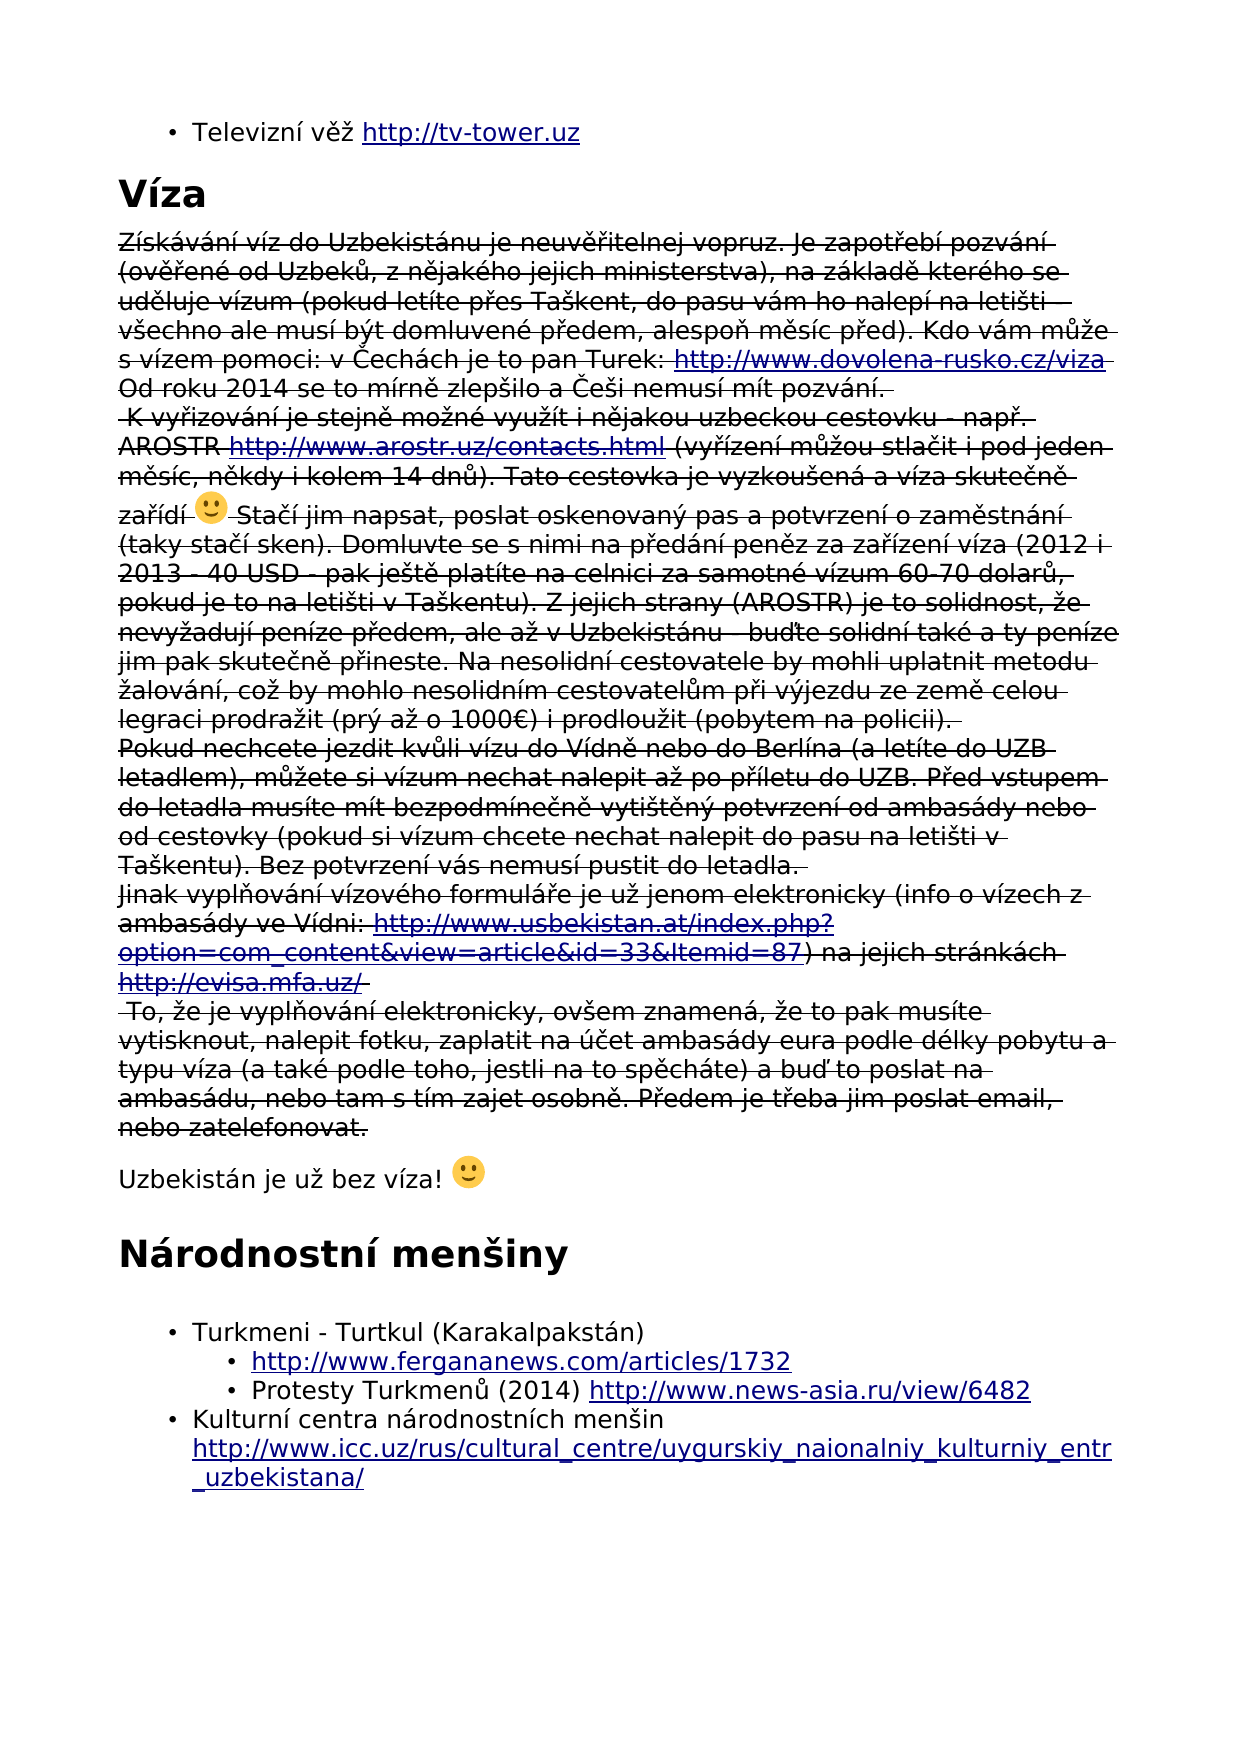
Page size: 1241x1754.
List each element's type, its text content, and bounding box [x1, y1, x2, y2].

subtitle Víza [118, 172, 1122, 216]
list Televizní věž http://tv-tower.uz [177, 118, 1122, 147]
list Protesty Turkmenů (2014) http://www.news-asia.ru/view/6482 [236, 1376, 1122, 1405]
text Uzbekistán je už bez víza! [118, 1155, 1122, 1195]
text Získávání víz do Uzbekistánu je neuvěřitelnej vopruz. Je zapotřebí pozvání (ověřené od Uzbeků, z nějakého jejich ministerstva), na základě kterého se uděluje vízum (pokud letíte přes Taškent, do pasu vám ho nalepí na letišti - všechno ale musí být domluvené předem, alespoň měsíc před). Kdo vám může s vízem pomoci: v Čechách je to pan Turek: http://www.dovolena-rusko.cz/viza Od roku 2014 se to mírně zlepšilo a Češi nemusí mít pozvání. K vyřizování je stejně možné využít i nějakou uzbeckou cestovku - např. AROSTR http://www.arostr.uz/contacts.html (vyřízení můžou stlačit i pod jeden měsíc, někdy i kolem 14 dnů). Tato cestovka je vyzkoušená a víza skutečně zařídí Stačí jim napsat, poslat oskenovaný pas a potvrzení o zaměstnání (taky stačí sken). Domluvte se s nimi na předání peněz za zařízení víza (2012 i 2013 - 40 USD - pak ještě platíte na celnici za samotné vízum 60-70 dolarů, pokud je to na letišti v Taškentu). Z jejich strany (AROSTR) je to solidnost, že nevyžadují peníze předem, ale až v Uzbekistánu - buďte solidní také a ty peníze jim pak skutečně přineste. Na nesolidní cestovatele by mohli uplatnit metodu žalování, což by mohlo nesolidním cestovatelům při výjezdu ze země celou legraci prodražit (prý až o 1000€) i prodloužit (pobytem na policii). Pokud nechcete jezdit kvůli vízu do Vídně nebo do Berlína (a letíte do UZB letadlem), můžete si vízum nechat nalepit až po příletu do UZB. Před vstupem do letadla musíte mít bezpodmínečně vytištěný potvrzení od ambasády nebo od cestovky (pokud si vízum chcete nechat nalepit do pasu na letišti v Taškentu). Bez potvrzení vás nemusí pustit do letadla. Jinak vyplňování vízového formuláře je už jenom elektronicky (info o vízech z ambasády ve Vídni: http://www.usbekistan.at/index.php?option=com_content&view=article&id=33&Itemid=87) na jejich stránkách http://evisa.mfa.uz/ To, že je vyplňování elektronicky, ovšem znamená, že to pak musíte vytisknout, nalepit fotku, zaplatit na účet ambasády eura podle délky pobytu a typu víza (a také podle toho, jestli na to spěcháte) a buď to poslat na ambasádu, nebo tam s tím zajet osobně. Předem je třeba jim poslat email, nebo zatelefonovat. [118, 228, 1122, 1143]
list Kulturní centra národnostních menšin http://www.icc.uz/rus/cultural_centre/uygurskiy_naionalniy_kulturniy_entr_uzbekistana/ [177, 1405, 1122, 1493]
subtitle Národnostní menšiny [118, 1232, 1122, 1276]
list Turkmeni - Turtkul (Karakalpakstán) [177, 1318, 1122, 1347]
list http://www.fergananews.com/articles/1732 [236, 1347, 1122, 1376]
